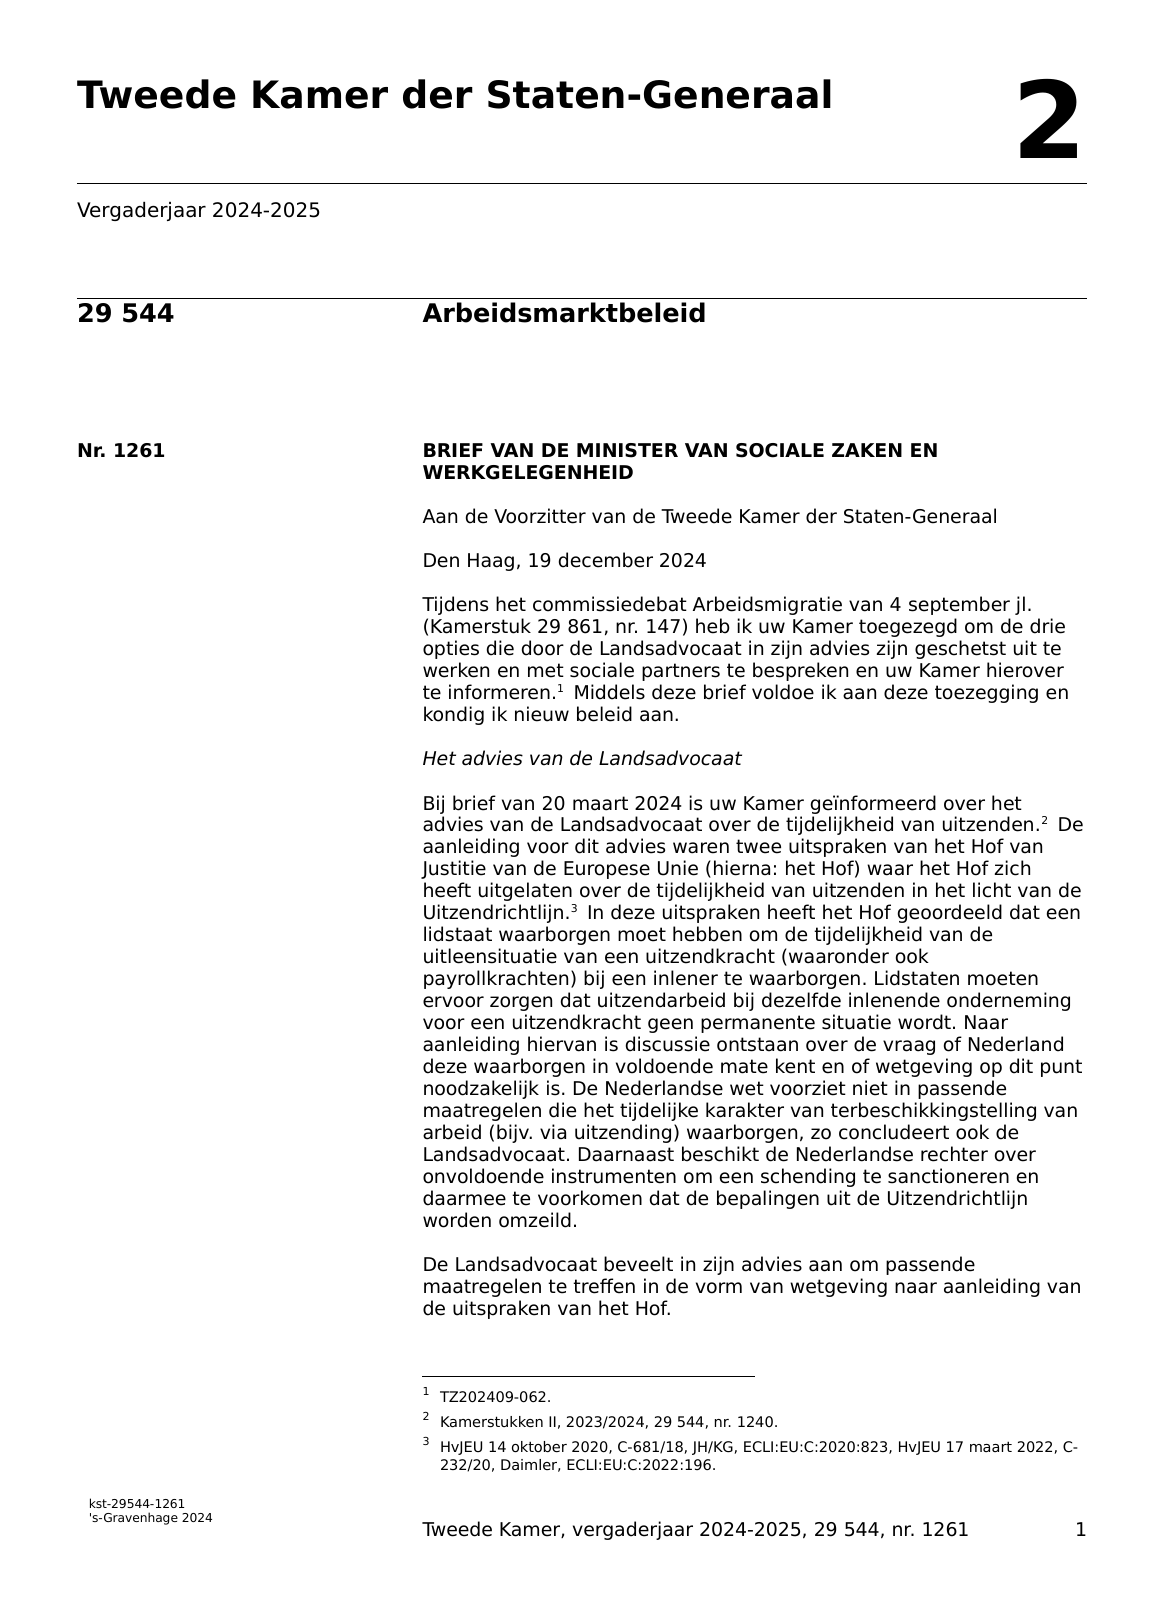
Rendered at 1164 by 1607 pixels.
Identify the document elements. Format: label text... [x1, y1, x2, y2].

text Tijdens het commissiedebat Arbeidsmigratie van 4 september jl. (Kamerstuk 29 861, nr. 147) heb ik uw Kamer toegezegd om de drie opties die door de Landsadvocaat in zijn advies zijn geschetst uit te werken en met sociale partners te bespreken en uw Kamer hierover te informeren. Middels deze brief voldoe ik aan deze toezegging en kondig ik nieuw beleid aan. [422, 594, 1087, 726]
subtitle Het advies van de Landsadvocaat [422, 748, 1087, 770]
text HvJEU 14 oktober 2020, C-681/18, JH/KG, ECLI:EU:C:2020:823, HvJEU 17 maart 2022, C-232/20, Daimler, ECLI:EU:C:2022:196. [422, 1435, 1087, 1474]
text Bij brief van 20 maart 2024 is uw Kamer geïnformeerd over het advies van de Landsadvocaat over de tijdelijkheid van uitzenden. De aanleiding voor dit advies waren twee uitspraken van het Hof van Justitie van de Europese Unie (hierna: het Hof) waar het Hof zich heeft uitgelaten over de tijdelijkheid van uitzenden in het licht van de Uitzendrichtlijn. In deze uitspraken heeft het Hof geoordeeld dat een lidstaat waarborgen moet hebben om de tijdelijkheid van de uitleensituatie van een uitzendkracht (waaronder ook payrollkrachten) bij een inlener te waarborgen. Lidstaten moeten ervoor zorgen dat uitzendarbeid bij dezelfde inlenende onderneming voor een uitzendkracht geen permanente situatie wordt. Naar aanleiding hiervan is discussie ontstaan over de vraag of Nederland deze waarborgen in voldoende mate kent en of wetgeving op dit punt noodzakelijk is. De Nederlandse wet voorziet niet in passende maatregelen die het tijdelijke karakter van terbeschikkingstelling van arbeid (bijv. via uitzending) waarborgen, zo concludeert ook de Landsadvocaat. Daarnaast beschikt de Nederlandse rechter over onvoldoende instrumenten om een schending te sanctioneren en daarmee te voorkomen dat de bepalingen uit de Uitzendrichtlijn worden omzeild. [422, 792, 1087, 1232]
table_cell Vergaderjaar 2024-2025 [77, 184, 1087, 298]
table_header 2 [886, 59, 1087, 183]
subtitle 29 544 Arbeidsmarktbeleid [77, 299, 1087, 329]
text TZ202409-062. [422, 1385, 1087, 1407]
subtitle Nr. 1261 BRIEF VAN DE MINISTER VAN SOCIALE ZAKEN EN WERKGELEGENHEID [77, 440, 1087, 484]
table_header Tweede Kamer der Staten-Generaal [77, 59, 886, 183]
text kst-29544-1261 [88, 1497, 323, 1511]
text De Landsadvocaat beveelt in zijn advies aan om passende maatregelen te treffen in de vorm van wetgeving naar aanleiding van de uitspraken van het Hof. [422, 1254, 1087, 1320]
text Kamerstukken II, 2023/2024, 29 544, nr. 1240. [422, 1410, 1087, 1432]
text Aan de Voorzitter van de Tweede Kamer der Staten-Generaal [422, 506, 1087, 528]
text 's-Gravenhage 2024 [88, 1511, 323, 1525]
text Den Haag, 19 december 2024 [422, 550, 1087, 572]
